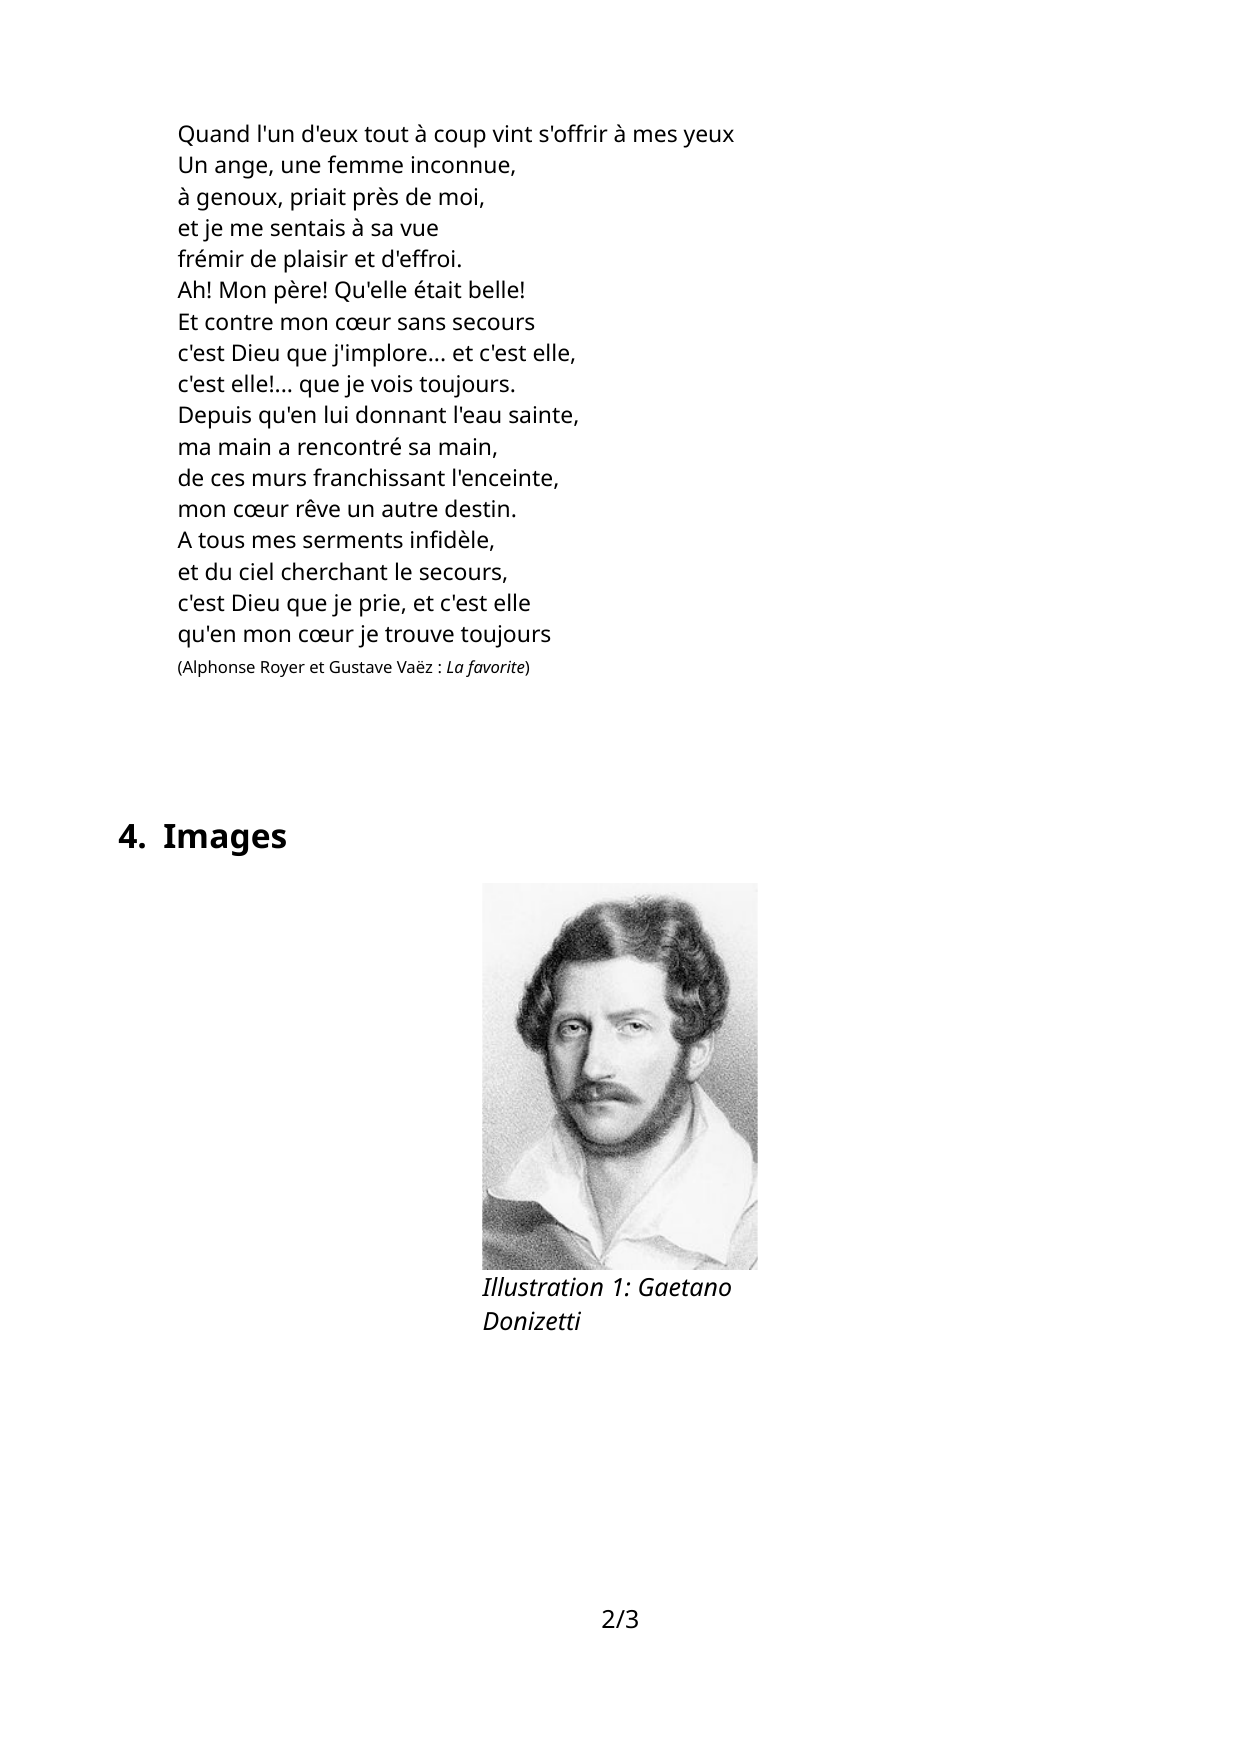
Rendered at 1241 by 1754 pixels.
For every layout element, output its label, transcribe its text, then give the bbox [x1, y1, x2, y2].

text Quand l'un d'eux tout à coup vint s'offrir à mes yeux Un ange, une femme inconnue, à genoux, priait près de moi, et je me sentais à sa vue frémir de plaisir et d'effroi. Ah! Mon père! Qu'elle était belle! Et contre mon cœur sans secours c'est Dieu que j'implore... et c'est elle, c'est elle!... que je vois toujours. Depuis qu'en lui donnant l'eau sainte, ma main a rencontré sa main, de ces murs franchissant l'enceinte, mon cœur rêve un autre destin. A tous mes serments infidèle, et du ciel cherchant le secours, c'est Dieu que je prie, et c'est elle qu'en mon cœur je trouve toujours (Alphonse Royer et Gustave Vaëz : La favorite) [177, 118, 1063, 681]
text Illustration 1: Gaetano Donizetti [482, 1270, 758, 1337]
picture [482, 883, 758, 1270]
subtitle Images [118, 812, 1122, 858]
